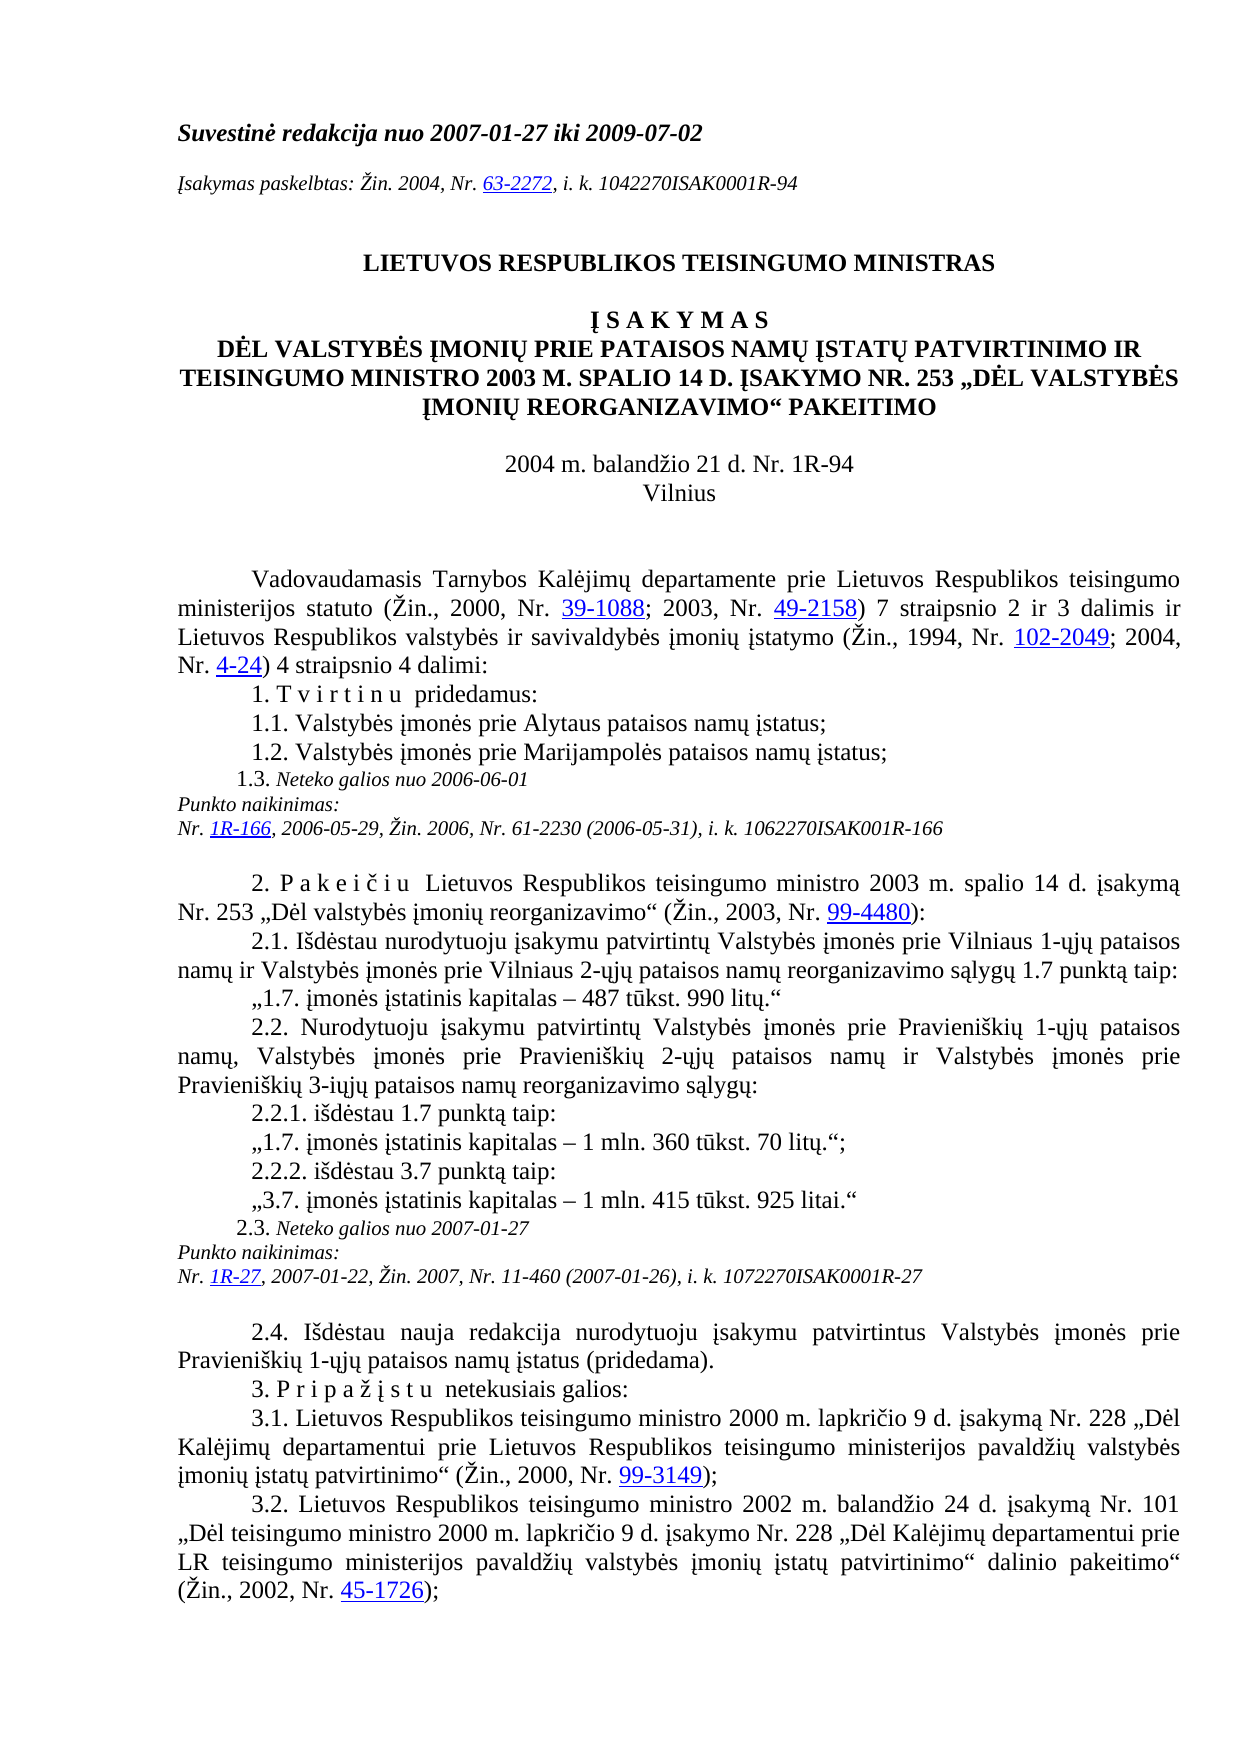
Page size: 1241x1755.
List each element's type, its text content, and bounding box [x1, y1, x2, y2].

text 2.2.1. išdėstau 1.7 punktą taip: [177, 1098, 1181, 1127]
text 2.1. Išdėstau nurodytuoju įsakymu patvirtintų Valstybės įmonės prie Vilniaus 1-ųjų pataisos namų ir Valstybės įmonės prie Vilniaus 2-ųjų pataisos namų reorganizavimo sąlygų 1.7 punktą taip: [177, 926, 1181, 983]
text Nr. 1R-27, 2007-01-22, Žin. 2007, Nr. 11-460 (2007-01-26), i. k. 1072270ISAK0001R-27 [177, 1264, 1181, 1288]
text 2.2. Nurodytuoju įsakymu patvirtintų Valstybės įmonės prie Pravieniškių 1-ųjų pataisos namų, Valstybės įmonės prie Pravieniškių 2-ųjų pataisos namų ir Valstybės įmonės prie Pravieniškių 3-iųjų pataisos namų reorganizavimo sąlygų: [177, 1012, 1181, 1098]
text Į S A K Y M A S [177, 305, 1181, 334]
text 2004 m. balandžio 21 d. Nr. 1R-94 [177, 449, 1181, 478]
text Vilnius [177, 478, 1181, 507]
text 1.2. Valstybės įmonės prie Marijampolės pataisos namų įstatus; [177, 737, 1181, 765]
text 2. Pakeičiu Lietuvos Respublikos teisingumo ministro 2003 m. spalio 14 d. įsakymą Nr. 253 „Dėl valstybės įmonių reorganizavimo“ (Žin., 2003, Nr. 99-4480): [177, 868, 1181, 926]
text 2.2.2. išdėstau 3.7 punktą taip: [177, 1156, 1181, 1185]
text 3.2. Lietuvos Respublikos teisingumo ministro 2002 m. balandžio 24 d. įsakymą Nr. 101 „Dėl teisingumo ministro 2000 m. lapkričio 9 d. įsakymo Nr. 228 „Dėl Kalėjimų departamentui prie LR teisingumo ministerijos pavaldžių valstybės įmonių įstatų patvirtinimo“ dalinio pakeitimo“ (Žin., 2002, Nr. 45-1726); [177, 1489, 1181, 1604]
text 3.1. Lietuvos Respublikos teisingumo ministro 2000 m. lapkričio 9 d. įsakymą Nr. 228 „Dėl Kalėjimų departamentui prie Lietuvos Respublikos teisingumo ministerijos pavaldžių valstybės įmonių įstatų patvirtinimo“ (Žin., 2000, Nr. 99-3149); [177, 1403, 1181, 1489]
text LIETUVOS RESPUBLIKOS TEISINGUMO MINISTRAS [177, 248, 1181, 277]
text Vadovaudamasis Tarnybos Kalėjimų departamente prie Lietuvos Respublikos teisingumo ministerijos statuto (Žin., 2000, Nr. 39-1088; 2003, Nr. 49-2158) 7 straipsnio 2 ir 3 dalimis ir Lietuvos Respublikos valstybės ir savivaldybės įmonių įstatymo (Žin., 1994, Nr. 102-2049; 2004, Nr. 4-24) 4 straipsnio 4 dalimi: [177, 564, 1181, 679]
text 1.3. Neteko galios nuo 2006-06-01 [177, 765, 1181, 792]
text 1. Tvirtinu pridedamus: [177, 679, 1181, 708]
text Suvestinė redakcija nuo 2007-01-27 iki 2009-07-02 [177, 118, 1181, 147]
text „1.7. įmonės įstatinis kapitalas – 487 tūkst. 990 litų.“ [177, 983, 1181, 1012]
text „3.7. įmonės įstatinis kapitalas – 1 mln. 415 tūkst. 925 litai.“ [177, 1185, 1181, 1213]
text „1.7. įmonės įstatinis kapitalas – 1 mln. 360 tūkst. 70 litų.“; [177, 1127, 1181, 1156]
text 1.1. Valstybės įmonės prie Alytaus pataisos namų įstatus; [177, 708, 1181, 737]
text Punkto naikinimas: [177, 1240, 1181, 1264]
text Nr. 1R-166, 2006-05-29, Žin. 2006, Nr. 61-2230 (2006-05-31), i. k. 1062270ISAK001R-166 [177, 816, 1181, 840]
text DĖL VALSTYBĖS ĮMONIŲ PRIE PATAISOS NAMŲ ĮSTATŲ PATVIRTINIMO IR TEISINGUMO MINISTRO 2003 M. SPALIO 14 D. ĮSAKYMO NR. 253 „DĖL VALSTYBĖS ĮMONIŲ REORGANIZAVIMO“ PAKEITIMO [177, 334, 1181, 420]
text Punkto naikinimas: [177, 792, 1181, 816]
text Įsakymas paskelbtas: Žin. 2004, Nr. 63-2272, i. k. 1042270ISAK0001R-94 [177, 171, 1181, 195]
text 2.4. Išdėstau nauja redakcija nurodytuoju įsakymu patvirtintus Valstybės įmonės prie Pravieniškių 1-ųjų pataisos namų įstatus (pridedama). [177, 1317, 1181, 1374]
text 3. Pripažįstu netekusiais galios: [177, 1374, 1181, 1403]
text 2.3. Neteko galios nuo 2007-01-27 [177, 1213, 1181, 1240]
